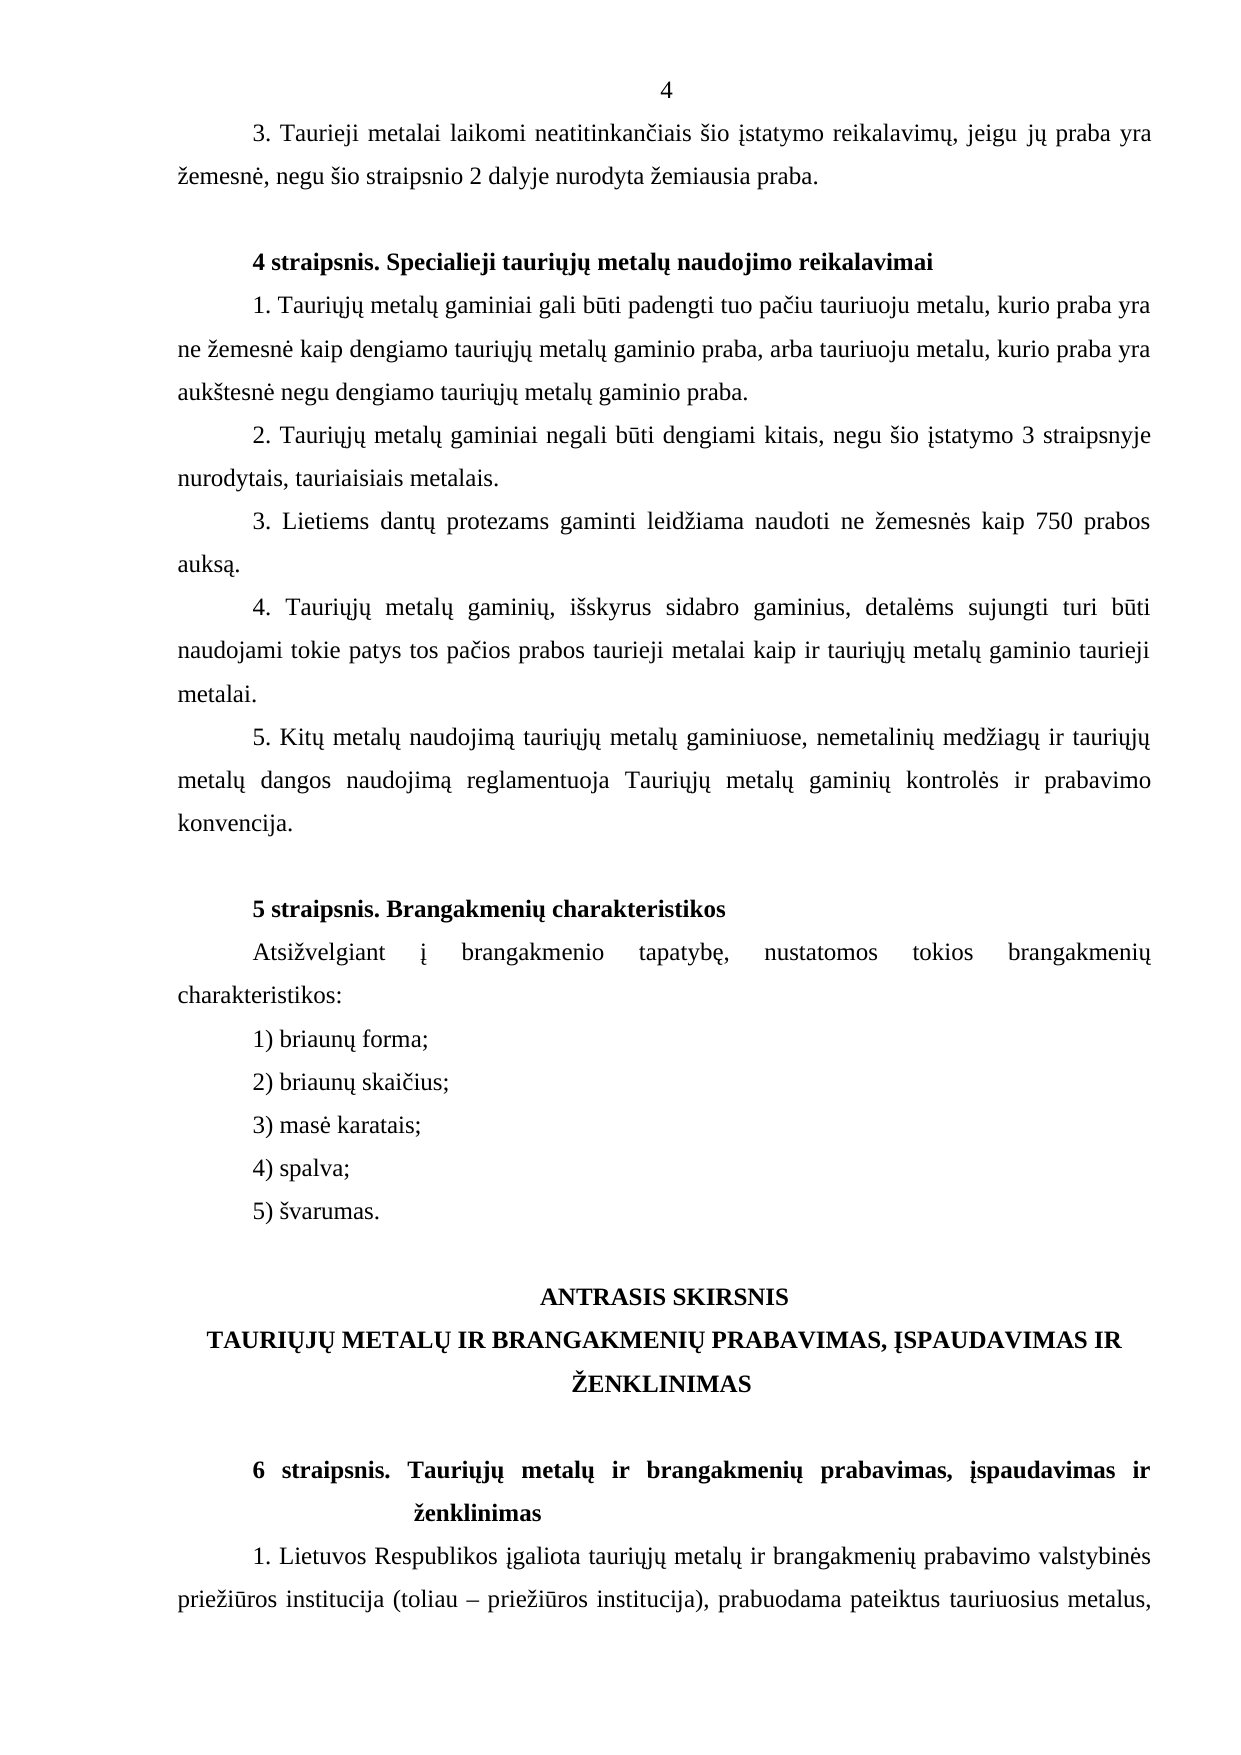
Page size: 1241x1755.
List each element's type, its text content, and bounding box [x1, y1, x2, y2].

text 1. Lietuvos Respublikos įgaliota tauriųjų metalų ir brangakmenių prabavimo valstybinės priežiūros institucija (toliau – priežiūros institucija), prabuodama pateiktus tauriuosius metalus, [177, 1541, 1152, 1613]
text 3. Lietiems dantų protezams gaminti leidžiama naudoti ne žemesnės kaip 750 prabos auksą. [177, 506, 1152, 578]
text 4. Tauriųjų metalų gaminių, išskyrus sidabro gaminius, detalėms sujungti turi būti naudojami tokie patys tos pačios prabos taurieji metalai kaip ir tauriųjų metalų gaminio taurieji metalai. [177, 592, 1152, 707]
text 5 straipsnis. Brangakmenių charakteristikos [177, 894, 1152, 923]
text 2) briaunų skaičius; [177, 1067, 1152, 1096]
text 1. Tauriųjų metalų gaminiai gali būti padengti tuo pačiu tauriuoju metalu, kurio praba yra ne žemesnė kaip dengiamo tauriųjų metalų gaminio praba, arba tauriuoju metalu, kurio praba yra aukštesnė negu dengiamo tauriųjų metalų gaminio praba. [177, 291, 1152, 406]
text ANTRASIS SKIRSNIS [177, 1282, 1152, 1311]
text 3. Taurieji metalai laikomi neatitinkančiais šio įstatymo reikalavimų, jeigu jų praba yra žemesnė, negu šio straipsnio 2 dalyje nurodyta žemiausia praba. [177, 118, 1152, 190]
text 4) spalva; [177, 1153, 1152, 1182]
text 6 straipsnis. Tauriųjų metalų ir brangakmenių prabavimas, įspaudavimas ir ženklinimas [252, 1455, 1152, 1527]
text 2. Tauriųjų metalų gaminiai negali būti dengiami kitais, negu šio įstatymo 3 straipsnyje nurodytais, tauriaisiais metalais. [177, 420, 1152, 492]
text 3) masė karatais; [177, 1110, 1152, 1139]
text 5) švarumas. [177, 1196, 1152, 1225]
text Atsižvelgiant į brangakmenio tapatybę, nustatomos tokios brangakmenių charakteristikos: [177, 937, 1152, 1009]
text 4 straipsnis. Specialieji tauriųjų metalų naudojimo reikalavimai [177, 247, 1152, 276]
text 1) briaunų forma; [177, 1024, 1152, 1052]
text TAURIŲJŲ METALŲ IR BRANGAKMENIŲ PRABAVIMAS, ĮSPAUDAVIMAS IR ŽENKLINIMAS [177, 1326, 1152, 1397]
text 5. Kitų metalų naudojimą tauriųjų metalų gaminiuose, nemetalinių medžiagų ir tauriųjų metalų dangos naudojimą reglamentuoja Tauriųjų metalų gaminių kontrolės ir prabavimo konvencija. [177, 722, 1152, 837]
